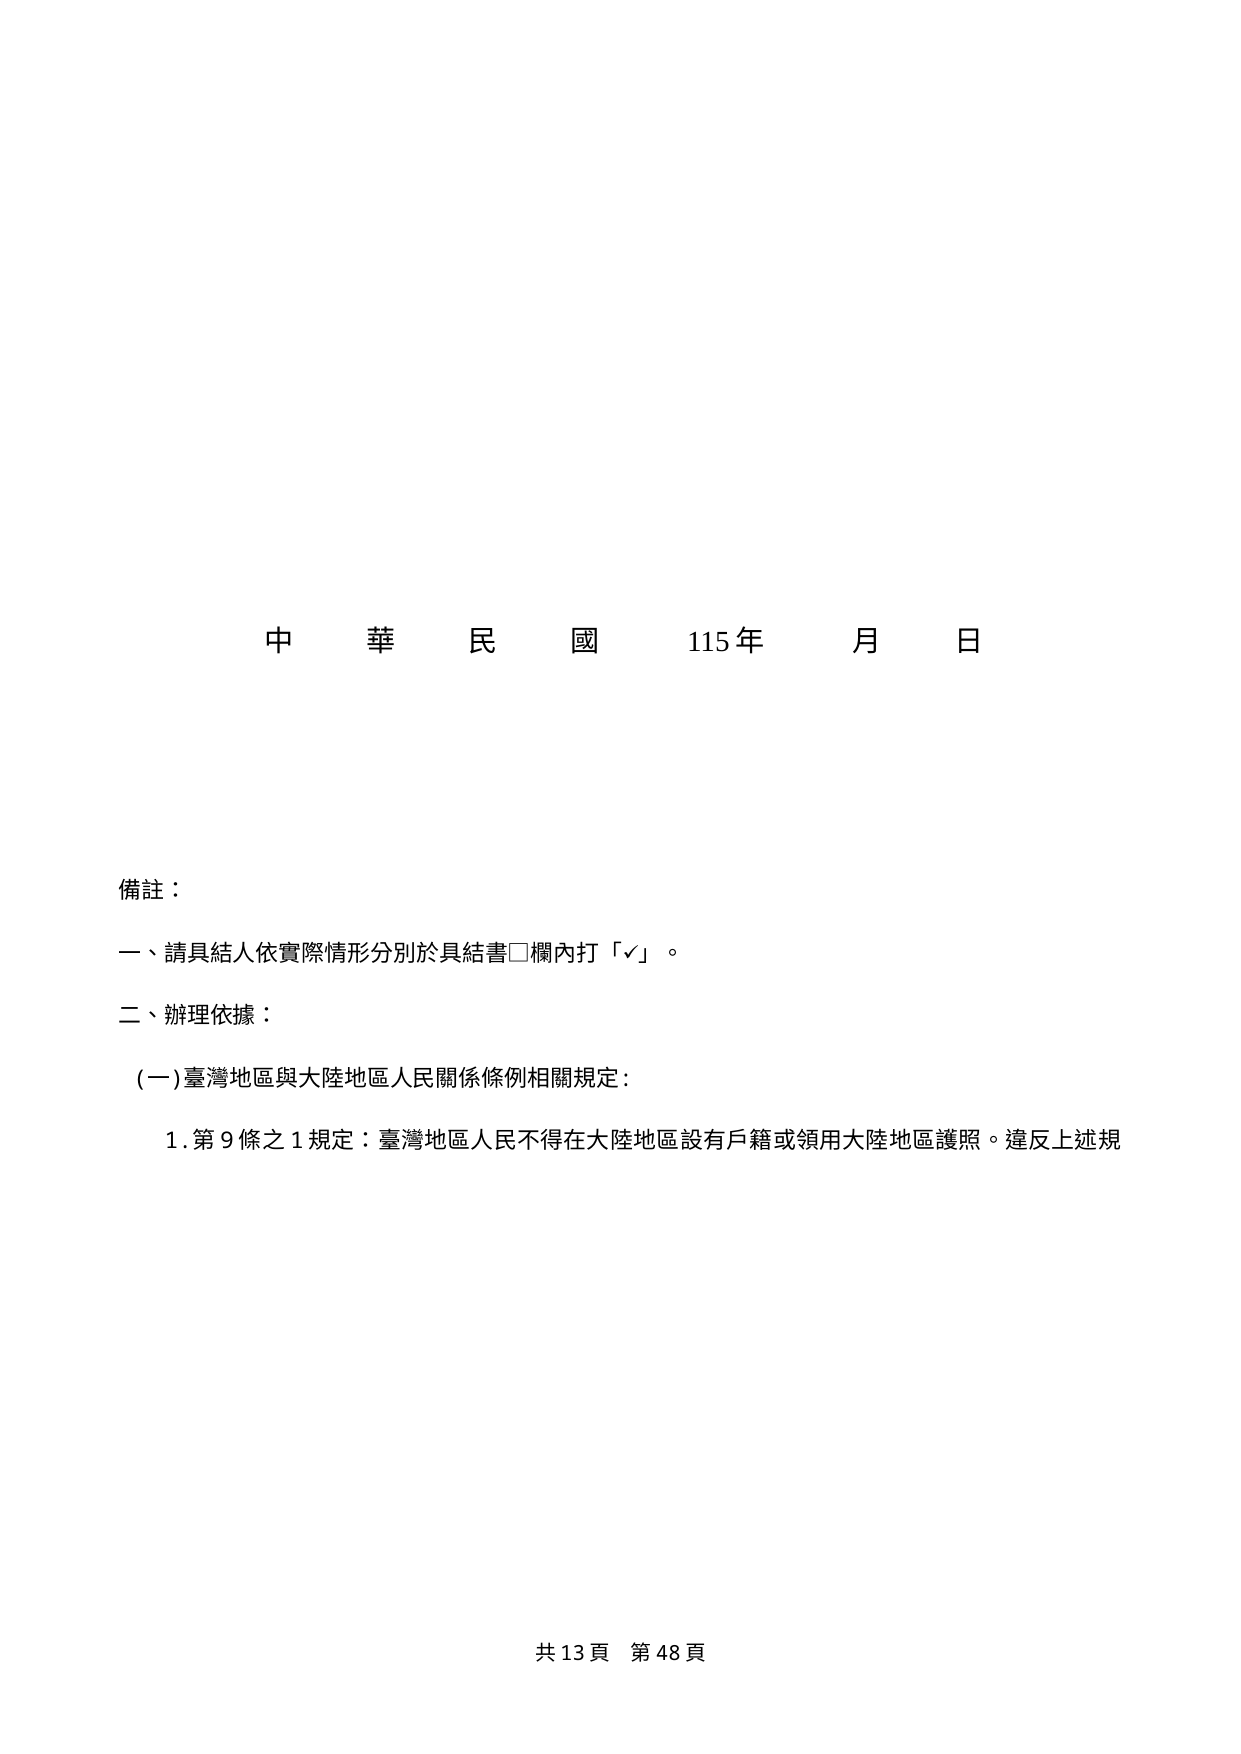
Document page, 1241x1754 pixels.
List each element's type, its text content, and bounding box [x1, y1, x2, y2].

text 二、辦理依據： [118, 972, 1122, 1035]
text 備註： [118, 847, 1122, 910]
text 一、請具結人依實際情形分別於具結書□欄內打「」。 [118, 910, 1122, 972]
text 中 華 民 國 115年 月 日 [118, 597, 1122, 660]
text 1.第9條之1規定：臺灣地區人民不得在大陸地區設有戶籍或領用大陸地區護照。違反上述規 [164, 1097, 1122, 1160]
text (一)臺灣地區與大陸地區人民關係條例相關規定: [133, 1035, 1122, 1097]
